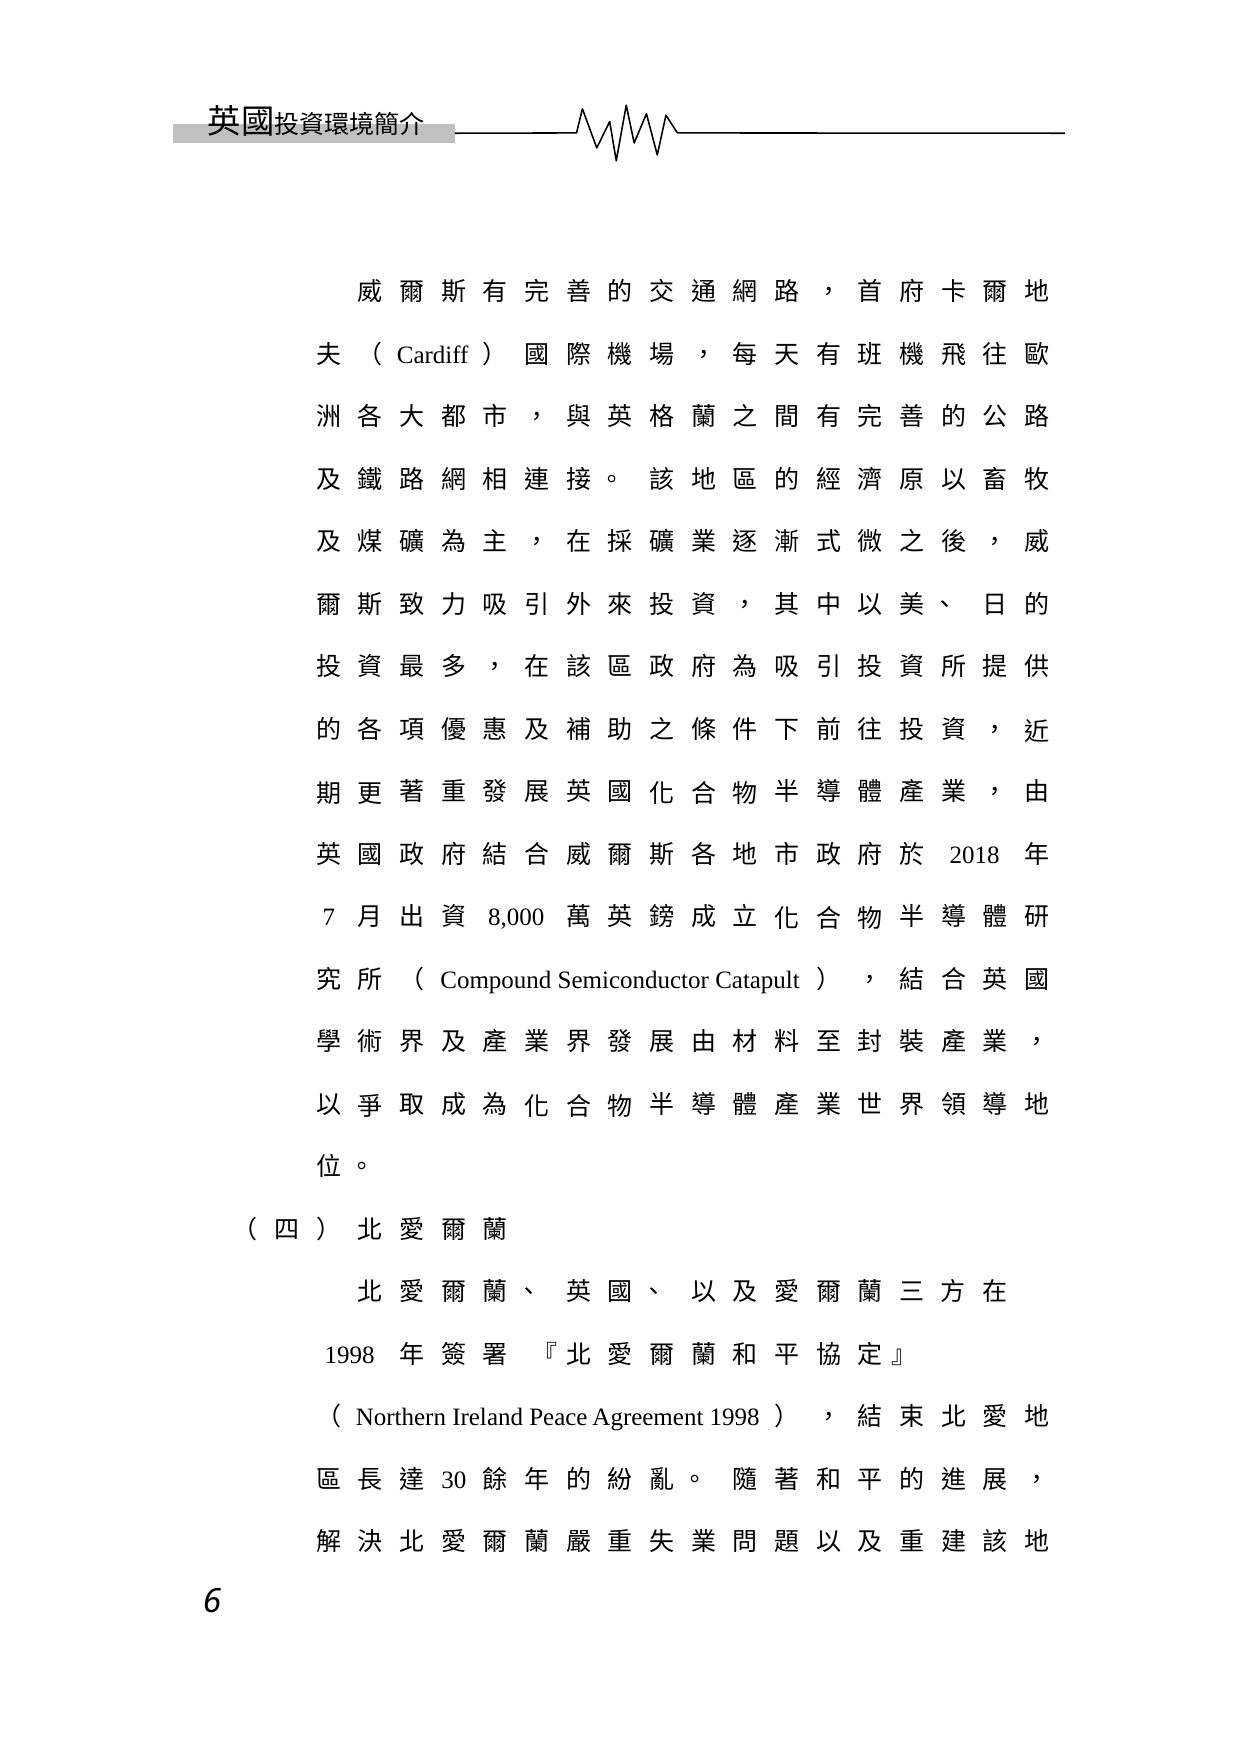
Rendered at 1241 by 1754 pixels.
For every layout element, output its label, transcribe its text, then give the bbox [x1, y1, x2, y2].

text （四）北愛爾蘭 [207, 1188, 1058, 1250]
text 北愛爾蘭、英國、以及愛爾蘭三方在1998年簽署『北愛爾蘭和平協定』（Northern Ireland Peace Agreement 1998），結束北愛地區長達30餘年的紛亂。隨著和平的進展，解決北愛爾蘭嚴重失業問題以及重建該地 [281, 1250, 1058, 1563]
text 威爾斯有完善的交通網路，首府卡爾地夫（Cardiff）國際機場，每天有班機飛往歐洲各大都市，與英格蘭之間有完善的公路及鐵路網相連接。該地區的經濟原以畜牧及煤礦為主，在採礦業逐漸式微之後，威爾斯致力吸引外來投資，其中以美、日的投資最多，在該區政府為吸引投資所提供的各項優惠及補助之條件下前往投資，近期更著重發展英國化合物半導體產業，由英國政府結合威爾斯各地市政府於2018年7月出資8,000萬英鎊成立化合物半導體研究所（Compound Semiconductor Catapult），結合英國學術界及產業界發展由材料至封裝產業，以爭取成為化合物半導體產業世界領導地位。 [281, 250, 1058, 1188]
